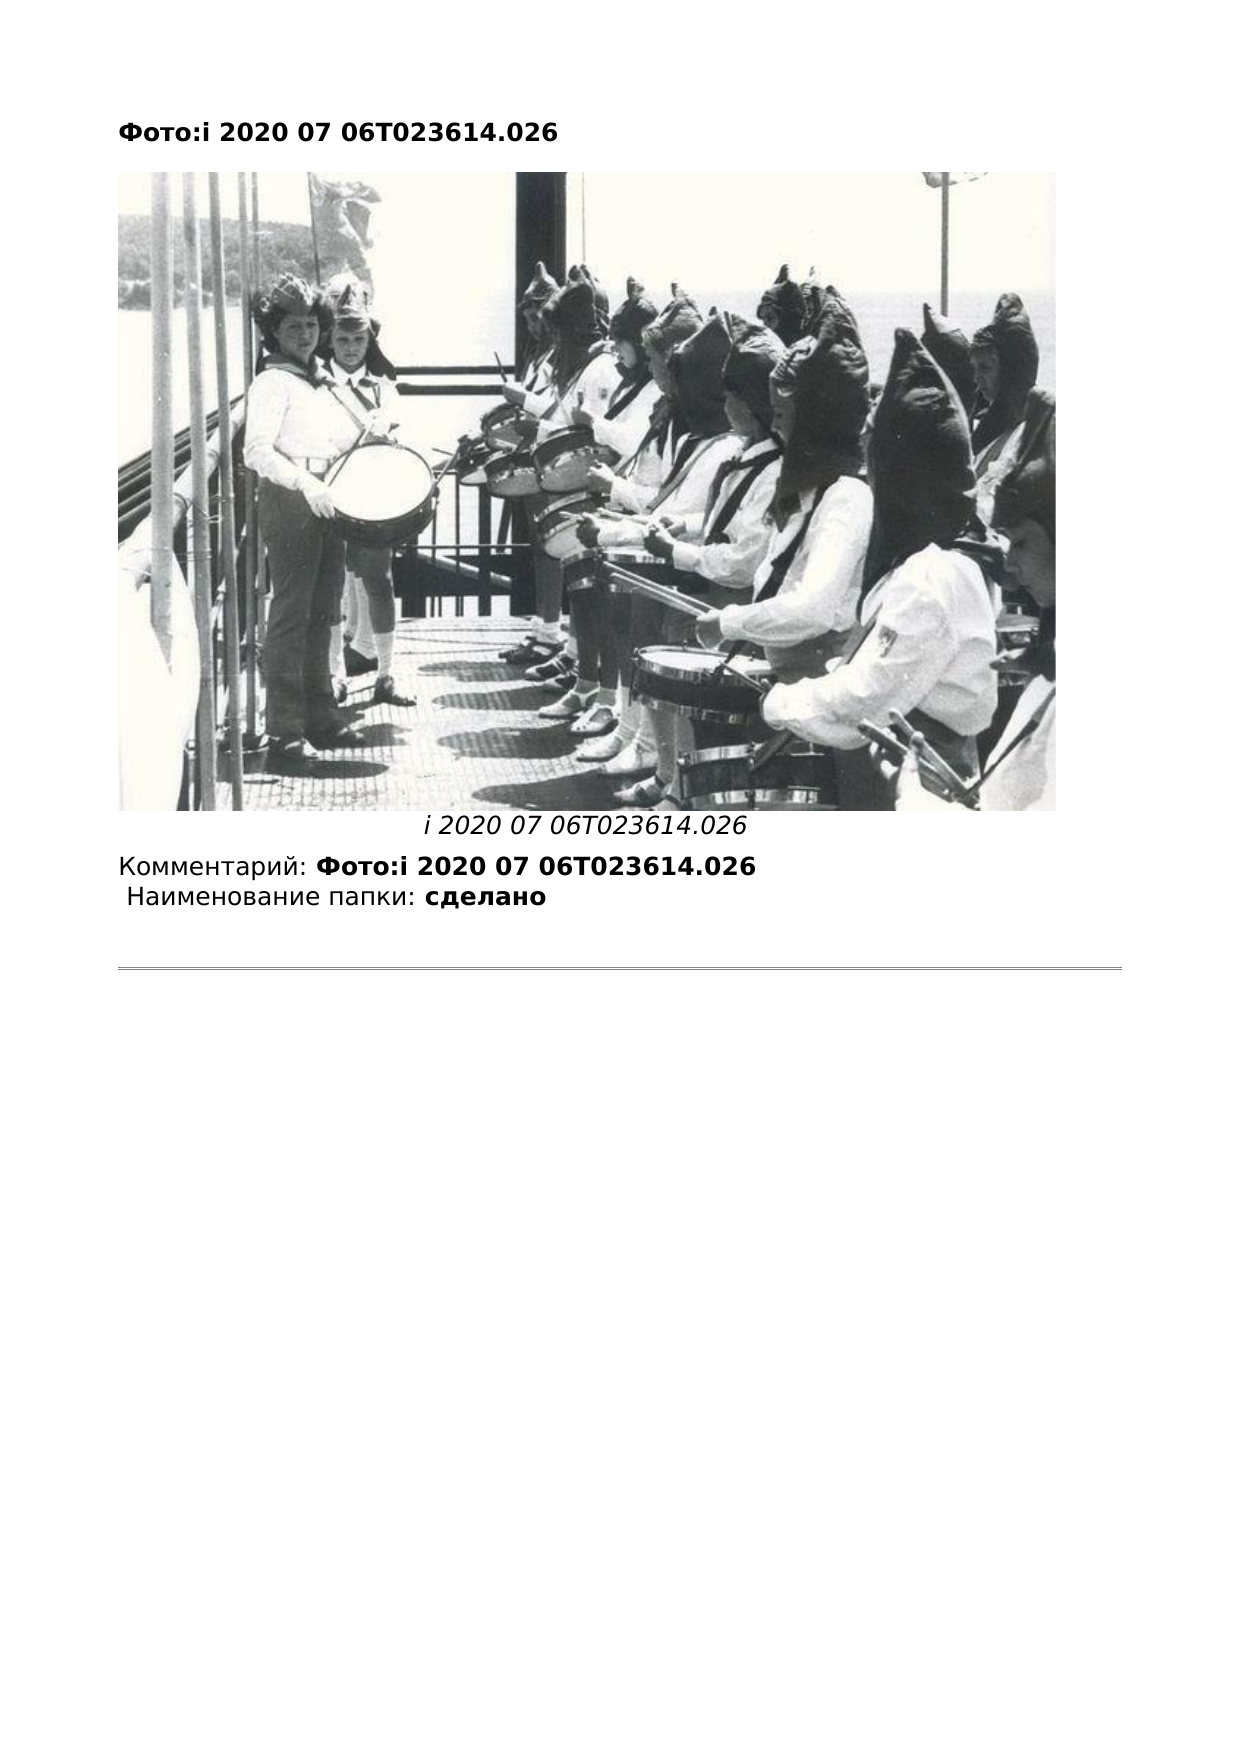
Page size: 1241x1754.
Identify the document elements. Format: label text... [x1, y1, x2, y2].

subtitle Фото:i 2020 07 06T023614.026 [118, 118, 1122, 147]
picture [118, 172, 1056, 811]
text i 2020 07 06T023614.026 [118, 811, 1056, 840]
text Комментарий: Фото:i 2020 07 06T023614.026 Наименование папки: сделано [118, 853, 1122, 940]
